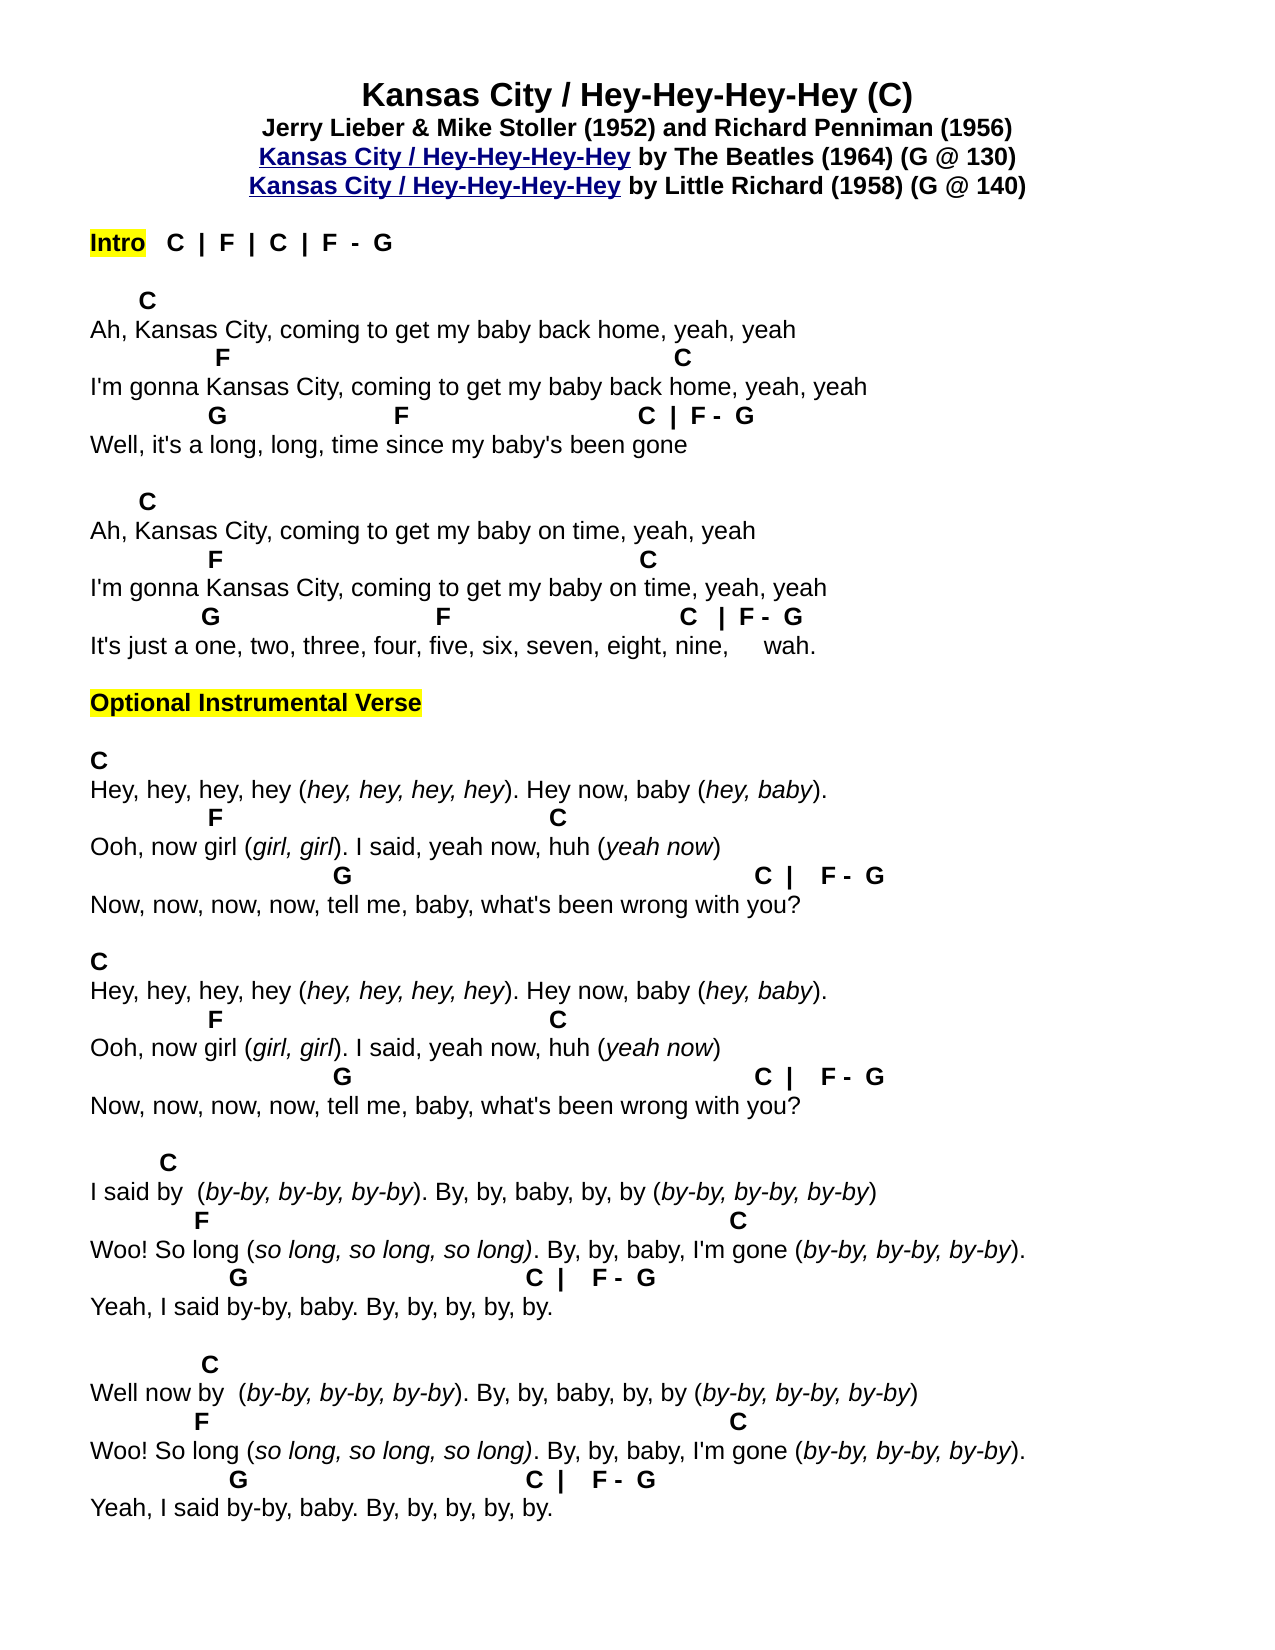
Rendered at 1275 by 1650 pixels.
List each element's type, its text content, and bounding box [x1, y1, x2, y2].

text Kansas City / Hey-Hey-Hey-Hey by Little Richard (1958) (G @ 140) [90, 171, 1185, 200]
text Well now by (by-by, by-by, by-by). By, by, baby, by, by (by-by, by-by, by-by) [90, 1378, 1185, 1407]
text G C | F - G [90, 1062, 1185, 1091]
text Yeah, I said by-by, baby. By, by, by, by, by. [90, 1493, 1185, 1522]
text Woo! So long (so long, so long, so long). By, by, baby, I'm gone (by-by, by-by, by-by). [90, 1436, 1185, 1465]
text C [90, 746, 1185, 775]
text Ah, Kansas City, coming to get my baby back home, yeah, yeah [90, 315, 1185, 343]
text Kansas City / Hey-Hey-Hey-Hey (C) [90, 75, 1185, 113]
text C [90, 1350, 1185, 1378]
text C [90, 1148, 1185, 1177]
text F C [90, 1407, 1185, 1436]
text F C [90, 1005, 1185, 1033]
text F C [90, 803, 1185, 832]
text F C [90, 1206, 1185, 1235]
text I said by (by-by, by-by, by-by). By, by, baby, by, by (by-by, by-by, by-by) [90, 1177, 1185, 1206]
text C [90, 286, 1185, 315]
text G C | F - G [90, 1263, 1185, 1292]
text Ooh, now girl (girl, girl). I said, yeah now, huh (yeah now) [90, 1033, 1185, 1062]
text Now, now, now, now, tell me, baby, what's been wrong with you? [90, 1091, 1185, 1120]
text Ah, Kansas City, coming to get my baby on time, yeah, yeah [90, 516, 1185, 545]
text G F C | F - G [90, 602, 1185, 631]
text Hey, hey, hey, hey (hey, hey, hey, hey). Hey now, baby (hey, baby). [90, 775, 1185, 803]
text Well, it's a long, long, time since my baby's been gone [90, 430, 1185, 458]
text G F C | F - G [90, 401, 1185, 430]
text I'm gonna Kansas City, coming to get my baby back home, yeah, yeah [90, 372, 1185, 401]
text G C | F - G [90, 1465, 1185, 1493]
text I'm gonna Kansas City, coming to get my baby on time, yeah, yeah [90, 573, 1185, 602]
text Ooh, now girl (girl, girl). I said, yeah now, huh (yeah now) [90, 832, 1185, 861]
text Optional Instrumental Verse [90, 688, 1185, 717]
text Yeah, I said by-by, baby. By, by, by, by, by. [90, 1292, 1185, 1321]
text Kansas City / Hey-Hey-Hey-Hey by The Beatles (1964) (G @ 130) [90, 142, 1185, 171]
text Woo! So long (so long, so long, so long). By, by, baby, I'm gone (by-by, by-by, by-by). [90, 1235, 1185, 1263]
text F C [90, 343, 1185, 372]
text Now, now, now, now, tell me, baby, what's been wrong with you? [90, 890, 1185, 918]
text C [90, 487, 1185, 516]
text Intro C | F | C | F - G [90, 228, 1185, 257]
text G C | F - G [90, 861, 1185, 890]
text C [90, 947, 1185, 976]
text F C [90, 545, 1185, 573]
text Hey, hey, hey, hey (hey, hey, hey, hey). Hey now, baby (hey, baby). [90, 976, 1185, 1005]
text It's just a one, two, three, four, five, six, seven, eight, nine, wah. [90, 631, 1185, 660]
text Jerry Lieber & Mike Stoller (1952) and Richard Penniman (1956) [90, 113, 1185, 142]
